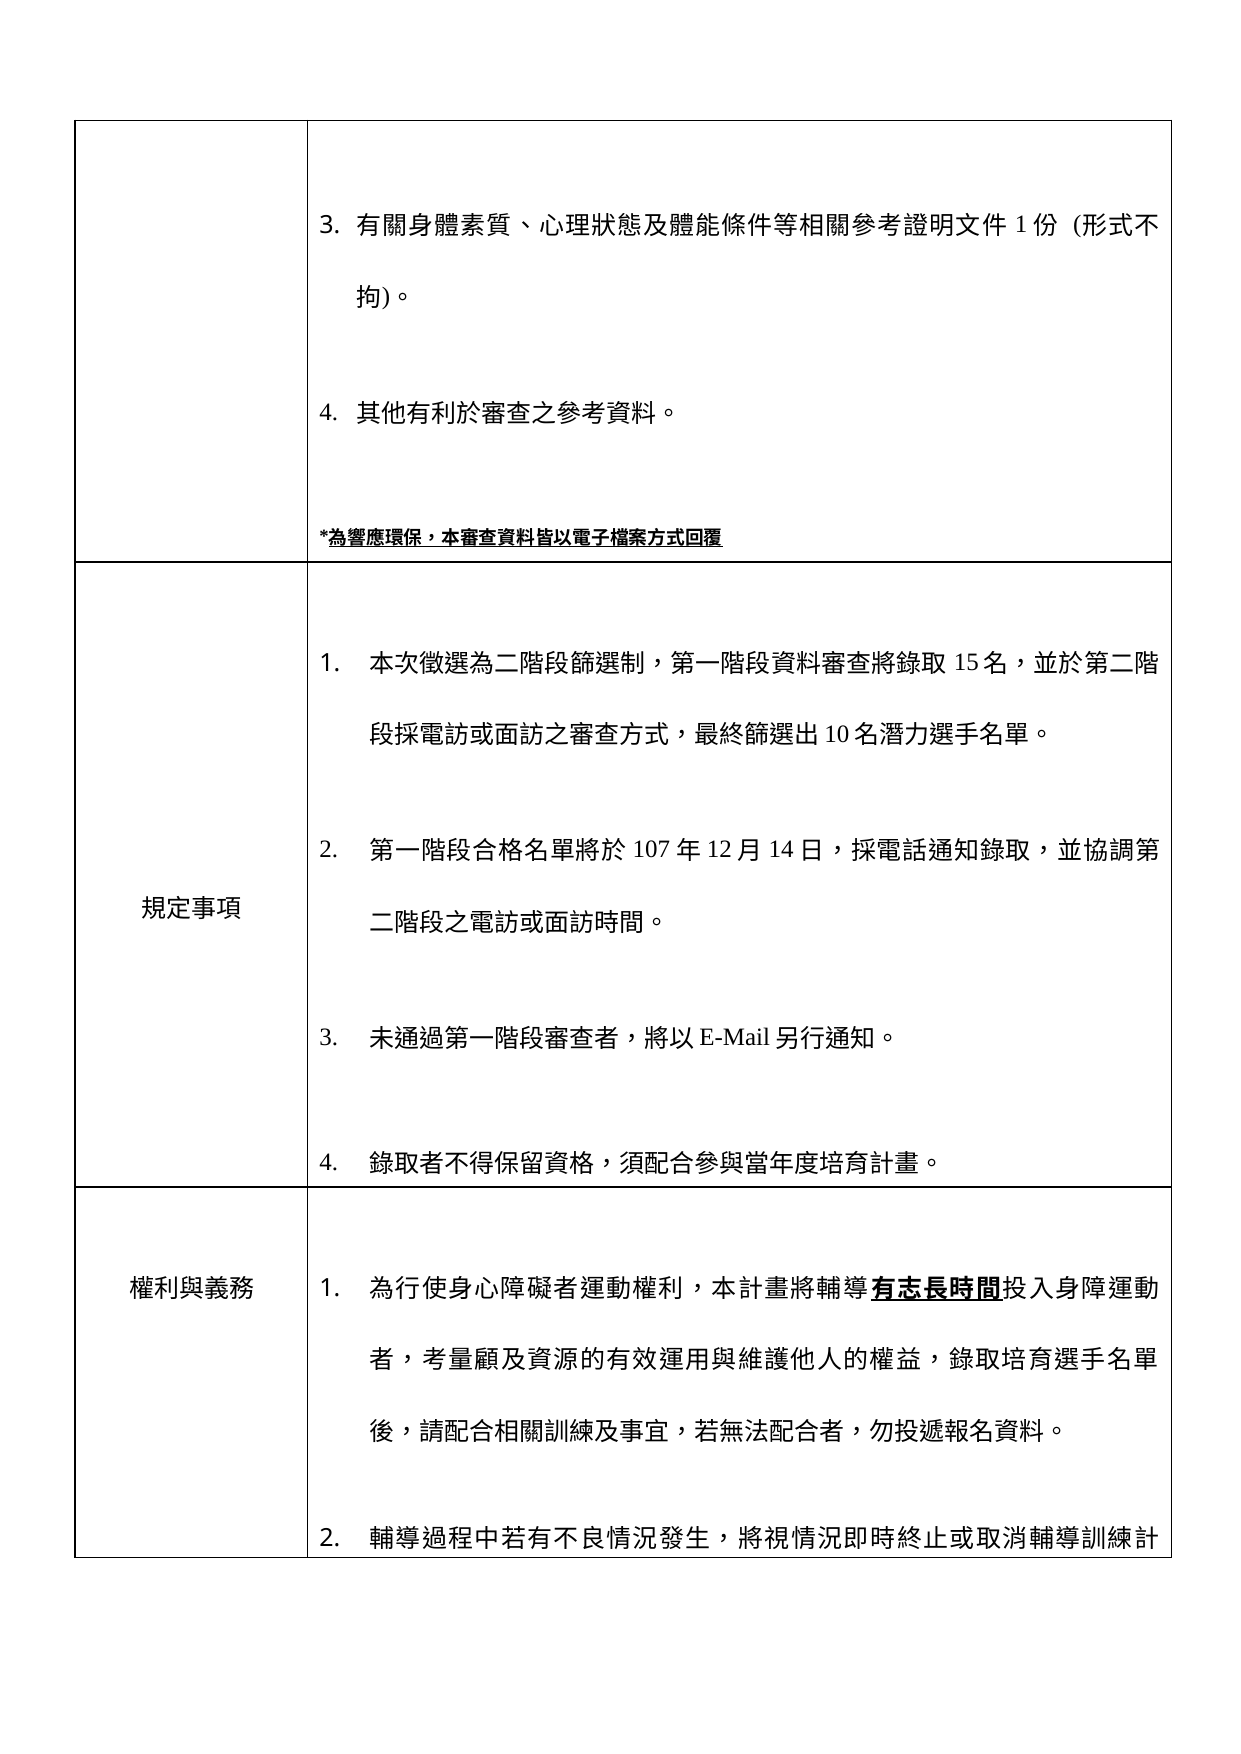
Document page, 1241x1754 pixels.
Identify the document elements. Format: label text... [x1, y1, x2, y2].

table_cell 本次徵選為二階段篩選制，第一階段資料審查將錄取15名，並於第二階段採電訪或面訪之審查方式，最終篩選出10名潛力選手名單。 第一階段合格名單將於107年12月14日，採電話通知錄取，並協調第二階段之電訪或面訪時間。 未通過第一階段審查者，將以E-Mail另行通知。 錄取者不得保留資格，須配合參與當年度培育計畫。 [308, 563, 1171, 1186]
table_cell 身心障礙證明文件1份。 申請資料表1份。 有關身體素質、心理狀態及體能條件等相關參考證明文件1份 (形式不拘)。 其他有利於審查之參考資料。 *為響應環保，本審查資料皆以電子檔案方式回覆 [308, 121, 1171, 561]
table_cell 規定事項 [76, 563, 307, 1186]
table_cell [76, 121, 307, 561]
table_cell 為行使身心障礙者運動權利，本計畫將輔導有志長時間投入身障運動者，考量顧及資源的有效運用與維護他人的權益，錄取培育選手名單後，請配合相關訓練及事宜，若無法配合者，勿投遞報名資料。 輔導過程中若有不良情況發生，將視情況即時終止或取消輔導訓練計 [308, 1188, 1171, 1557]
table_cell 權利與義務 [76, 1188, 307, 1557]
